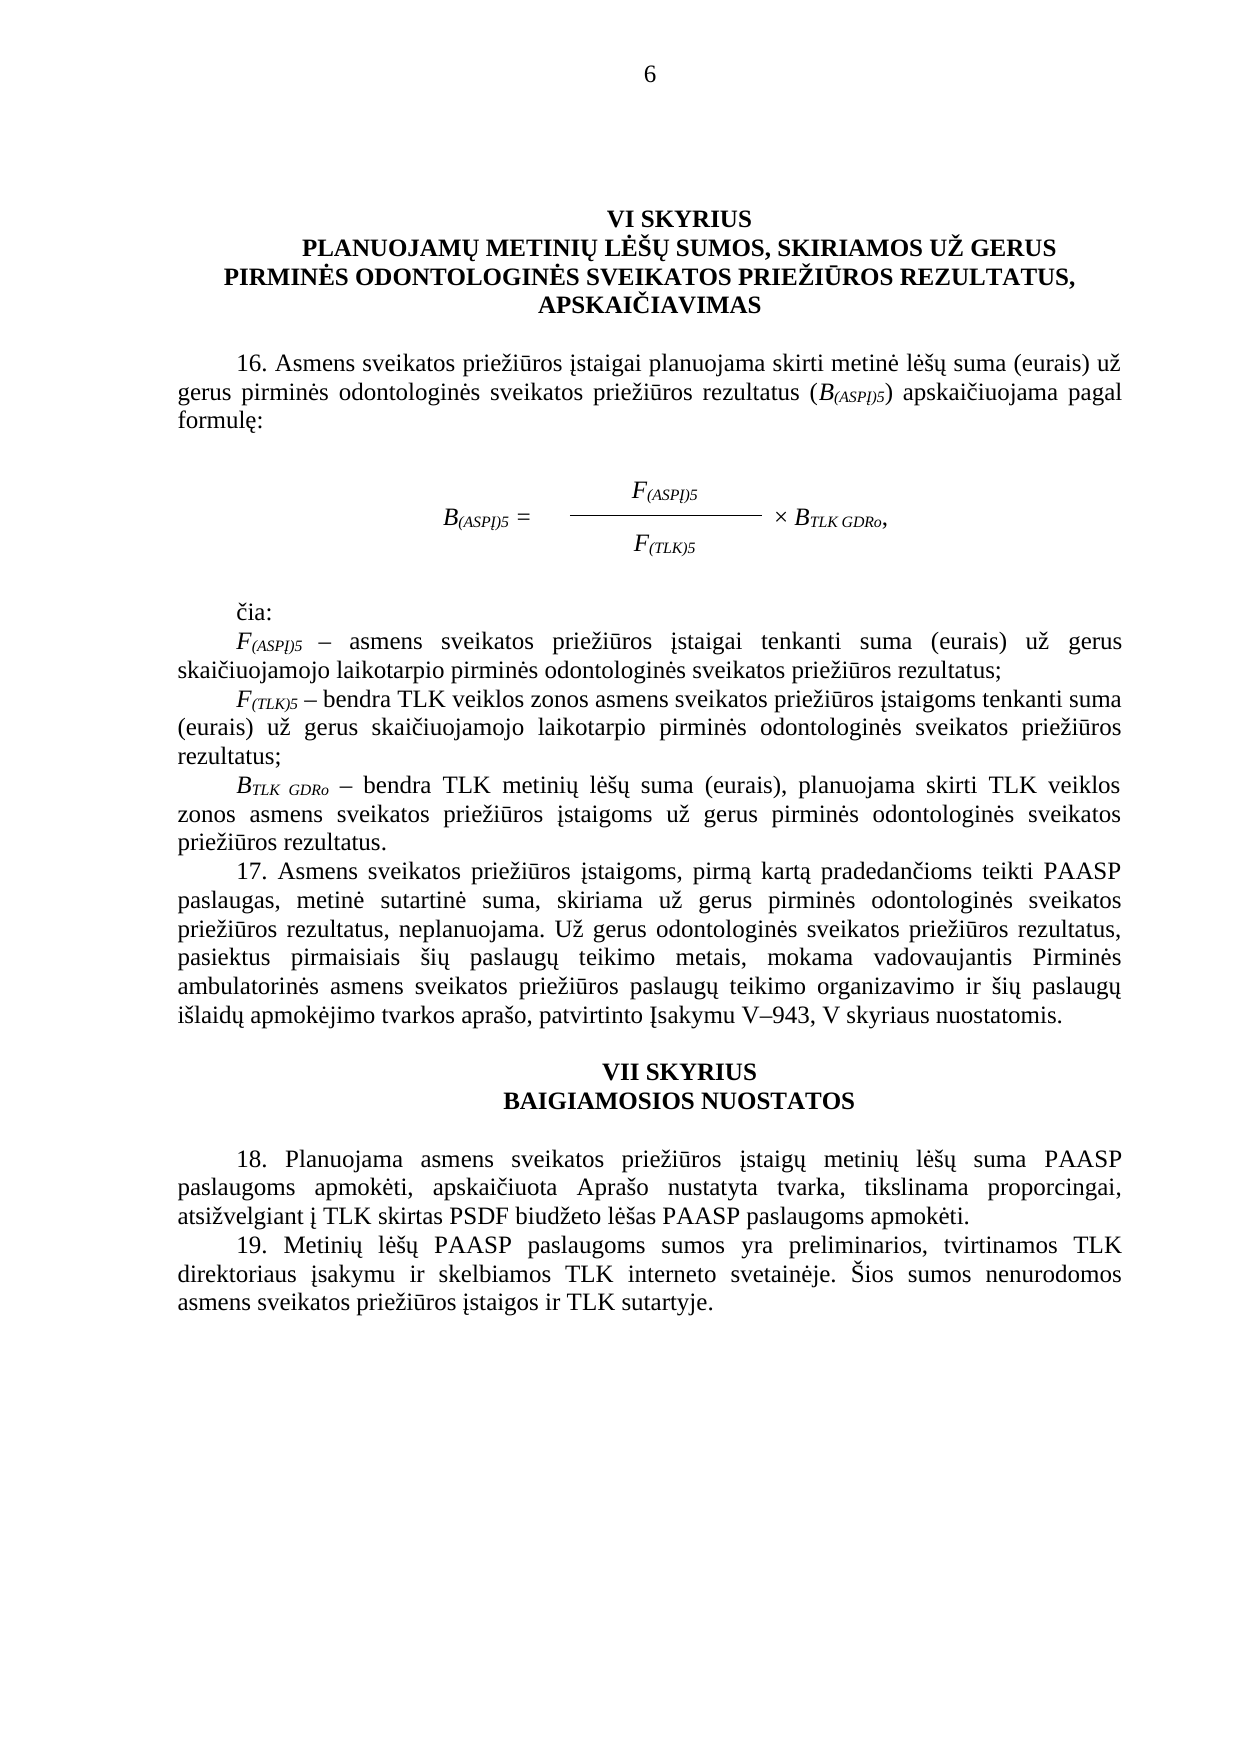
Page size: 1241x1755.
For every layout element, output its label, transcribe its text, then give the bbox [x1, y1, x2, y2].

text 19. Metinių lėšų PAASP paslaugoms sumos yra preliminarios, tvirtinamos TLK direktoriaus įsakymu ir skelbiamos TLK interneto svetainėje. Šios sumos nenurodomos asmens sveikatos priežiūros įstaigos ir TLK sutartyje. [177, 1230, 1122, 1316]
text 17. Asmens sveikatos priežiūros įstaigoms, pirmą kartą pradedančioms teikti PAASP paslaugas, metinė sutartinė suma, skiriama už gerus pirminės odontologinės sveikatos priežiūros rezultatus, neplanuojama. Už gerus odontologinės sveikatos priežiūros rezultatus, pasiektus pirmaisiais šių paslaugų teikimo metais, mokama vadovaujantis Pirminės ambulatorinės asmens sveikatos priežiūros paslaugų teikimo organizavimo ir šių paslaugų išlaidų apmokėjimo tvarkos aprašo, patvirtinto Įsakymu V–943, V skyriaus nuostatomis. [177, 856, 1122, 1029]
table_header B(ASPĮ)5 = [348, 463, 570, 569]
table_header × BTLK GDRo, [762, 463, 1027, 569]
text F(TLK)5 – bendra TLK veiklos zonos asmens sveikatos priežiūros įstaigoms tenkanti suma (eurais) už gerus skaičiuojamojo laikotarpio pirminės odontologinės sveikatos priežiūros rezultatus; [177, 684, 1122, 770]
text VII SKYRIUS [177, 1057, 1122, 1086]
text PLANUOJAMŲ METINIŲ LĖŠŲ SUMOS, SKIRIAMOS UŽ GERUS PIRMINĖS ODONTOLOGINĖS SVEIKATOS PRIEŽIŪROS REZULTATUS, APSKAIČIAVIMAS [177, 233, 1122, 319]
text BTLK GDRo – bendra TLK metinių lėšų suma (eurais), planuojama skirti TLK veiklos zonos asmens sveikatos priežiūros įstaigoms už gerus pirminės odontologinės sveikatos priežiūros rezultatus. [177, 770, 1122, 856]
table_header F(ASPĮ)5 [570, 463, 762, 515]
text F(ASPĮ)5 – asmens sveikatos priežiūros įstaigai tenkanti suma (eurais) už gerus skaičiuojamojo laikotarpio pirminės odontologinės sveikatos priežiūros rezultatus; [177, 626, 1122, 684]
text 16. Asmens sveikatos priežiūros įstaigai planuojama skirti metinė lėšų suma (eurais) už gerus pirminės odontologinės sveikatos priežiūros rezultatus (B(ASPĮ)5) apskaičiuojama pagal formulę: [177, 348, 1122, 434]
text čia: [177, 597, 1122, 626]
table_cell F(TLK)5 [570, 516, 762, 569]
text 18. Planuojama asmens sveikatos priežiūros įstaigų metinių lėšų suma PAASP paslaugoms apmokėti, apskaičiuota Aprašo nustatyta tvarka, tikslinama proporcingai, atsižvelgiant į TLK skirtas PSDF biudžeto lėšas PAASP paslaugoms apmokėti. [177, 1144, 1122, 1230]
text BAIGIAMOSIOS NUOSTATOS [177, 1086, 1122, 1115]
text VI SKYRIUS [177, 204, 1122, 233]
